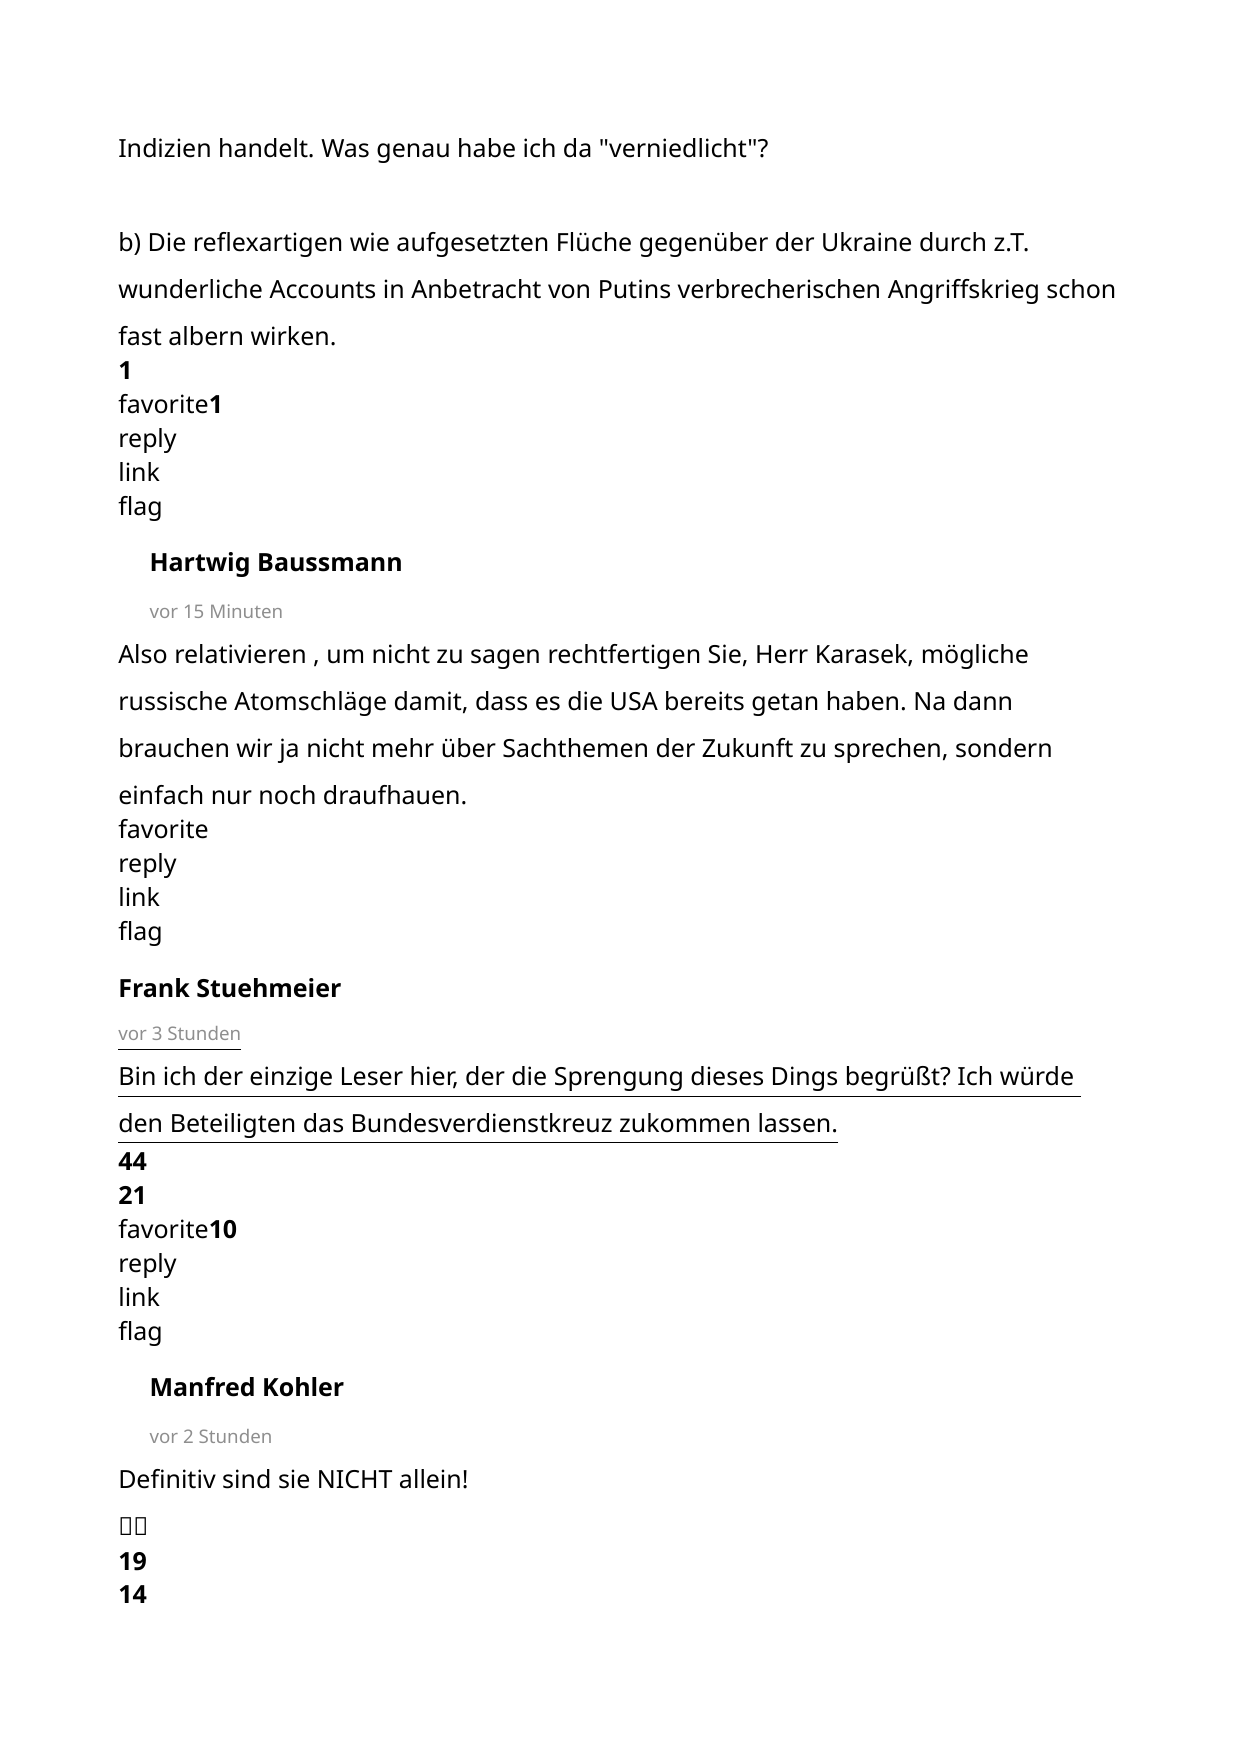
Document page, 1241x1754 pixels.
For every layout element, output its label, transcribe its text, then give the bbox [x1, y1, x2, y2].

text vor 2 Stunden [149, 1420, 1122, 1449]
text favorite [118, 812, 1122, 846]
text link [118, 1280, 1122, 1314]
text link [118, 455, 1122, 489]
text 44 [118, 1143, 1122, 1177]
text flag [118, 1314, 1122, 1348]
text Indizien handelt. Was genau habe ich da "verniedlicht"? b) Die reflexartigen wie aufgesetzten Flüche gegenüber der Ukraine durch z.T. wunderliche Accounts in Anbetracht von Putins verbrecherischen Angriffskrieg schon fast albern wirken. [118, 118, 1122, 352]
text vor 3 Stunden [118, 1020, 1122, 1050]
text 21 [118, 1177, 1122, 1212]
text vor 15 Minuten [149, 595, 1122, 624]
text Frank Stuehmeier [118, 964, 1114, 1004]
text Bin ich der einzige Leser hier, der die Sprengung dieses Dings begrüßt? Ich würde den Beteiligten das Bundesverdienstkreuz zukommen lassen. [118, 1050, 1122, 1143]
text Hartwig Baussmann [149, 538, 1114, 579]
text flag [118, 489, 1122, 523]
text favorite1 [118, 387, 1122, 421]
text 1 [118, 352, 1122, 387]
text reply [118, 1246, 1122, 1280]
text Definitiv sind sie NICHT allein! 🤜🤛 [118, 1449, 1122, 1543]
text link [118, 880, 1122, 914]
text reply [118, 846, 1122, 880]
text flag [118, 914, 1122, 948]
text Manfred Kohler [149, 1363, 1114, 1404]
text reply [118, 421, 1122, 455]
text 14 [118, 1577, 1122, 1611]
text favorite10 [118, 1212, 1122, 1246]
text Also relativieren , um nicht zu sagen rechtfertigen Sie, Herr Karasek, mögliche russische Atomschläge damit, dass es die USA bereits getan haben. Na dann brauchen wir ja nicht mehr über Sachthemen der Zukunft zu sprechen, sondern einfach nur noch draufhauen. [118, 624, 1122, 812]
text 19 [118, 1543, 1122, 1577]
